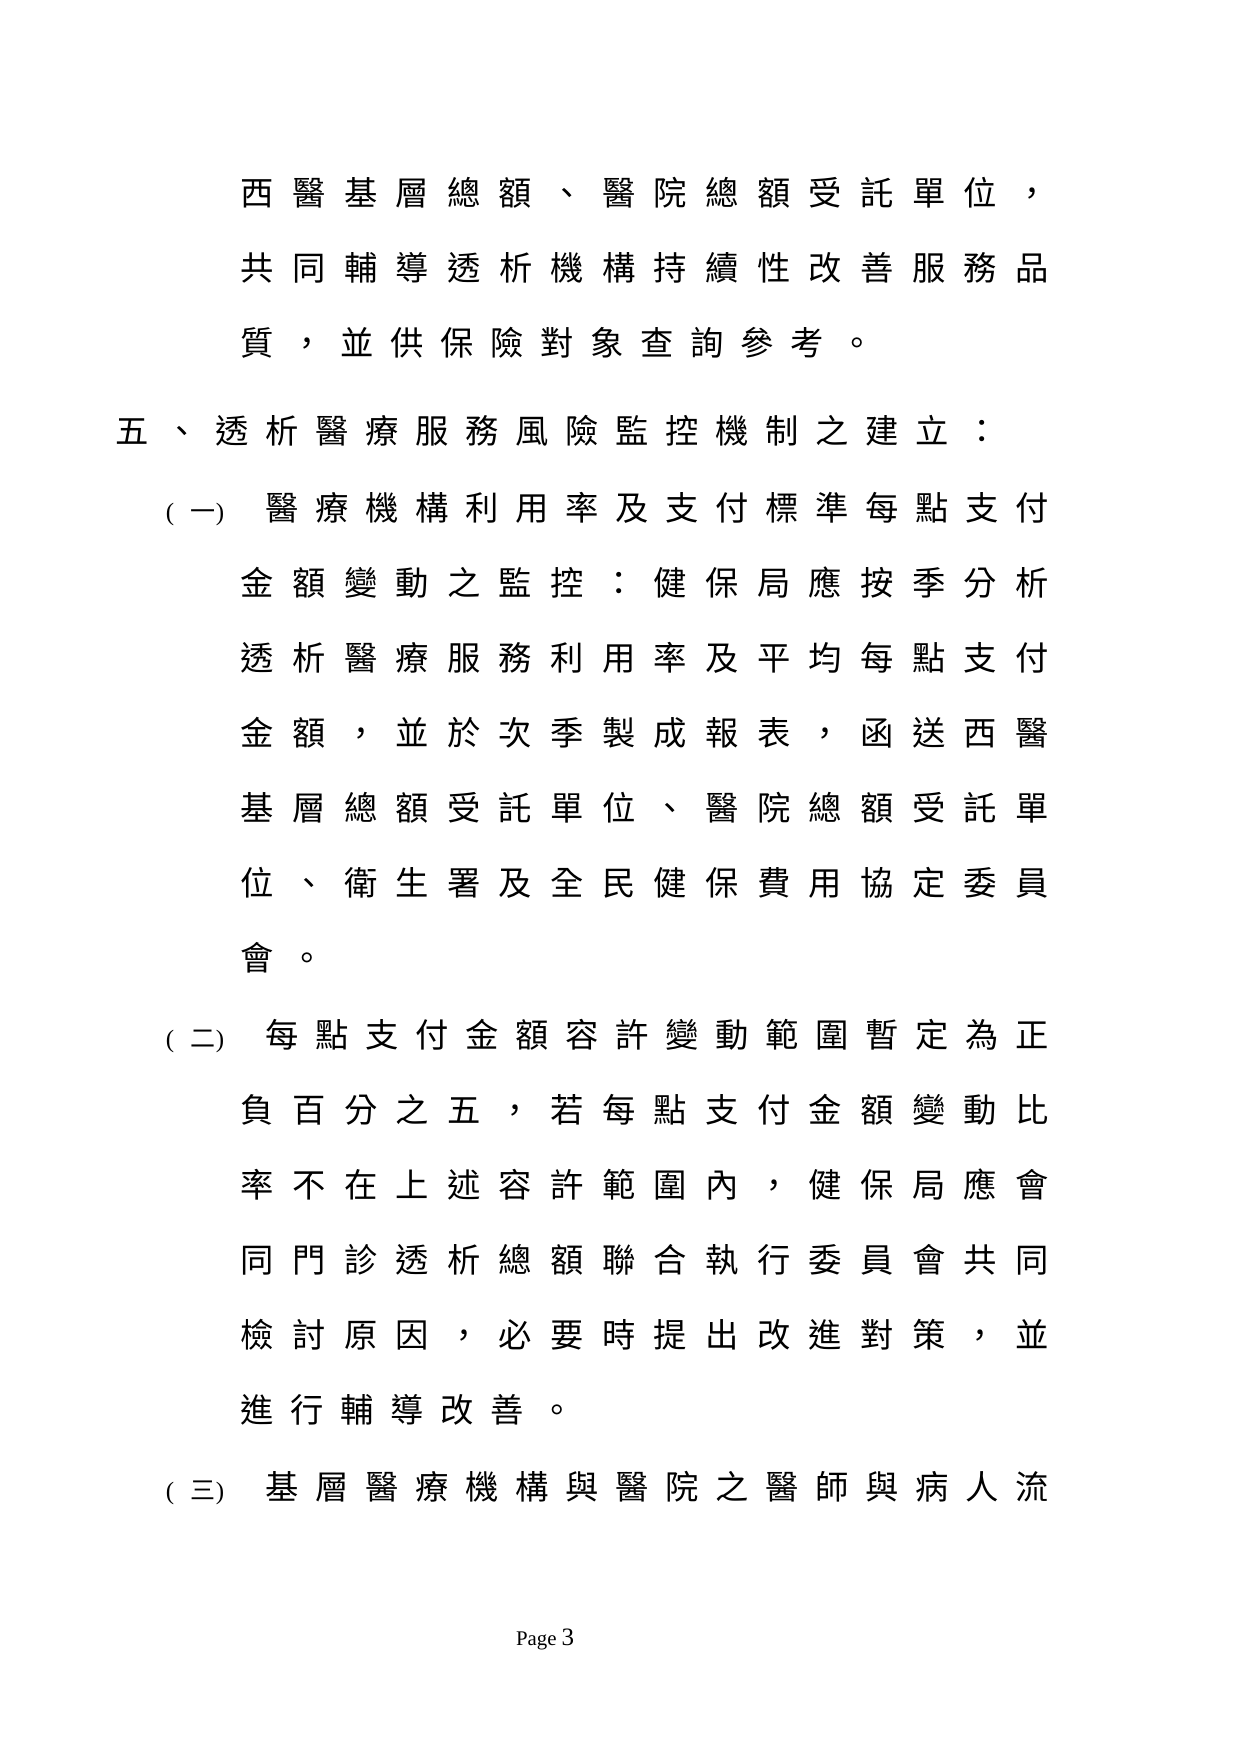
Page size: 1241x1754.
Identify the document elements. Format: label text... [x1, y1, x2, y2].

list 西醫基層總額、醫院總額受託單位，共同輔導透析機構持續性改善服務品質，並供保險對象查詢參考。 [149, 154, 1066, 379]
list 醫療機構利用率及支付標準每點支付金額變動之監控：健保局應按季分析透析醫療服務利用率及平均每點支付金額，並於次季製成報表，函送西醫基層總額受託單位、醫院總額受託單位、衛生署及全民健保費用協定委員會。 [149, 468, 1066, 993]
list 每點支付金額容許變動範圍暫定為正負百分之五，若每點支付金額變動比率不在上述容許範圍內，健保局應會同門診透析總額聯合執行委員會共同檢討原因，必要時提出改進對策，並進行輔導改善。 [149, 996, 1066, 1446]
list 基層醫療機構與醫院之醫師與病人流 [149, 1448, 1066, 1523]
text 五、透析醫療服務風險監控機制之建立： [116, 391, 1066, 466]
